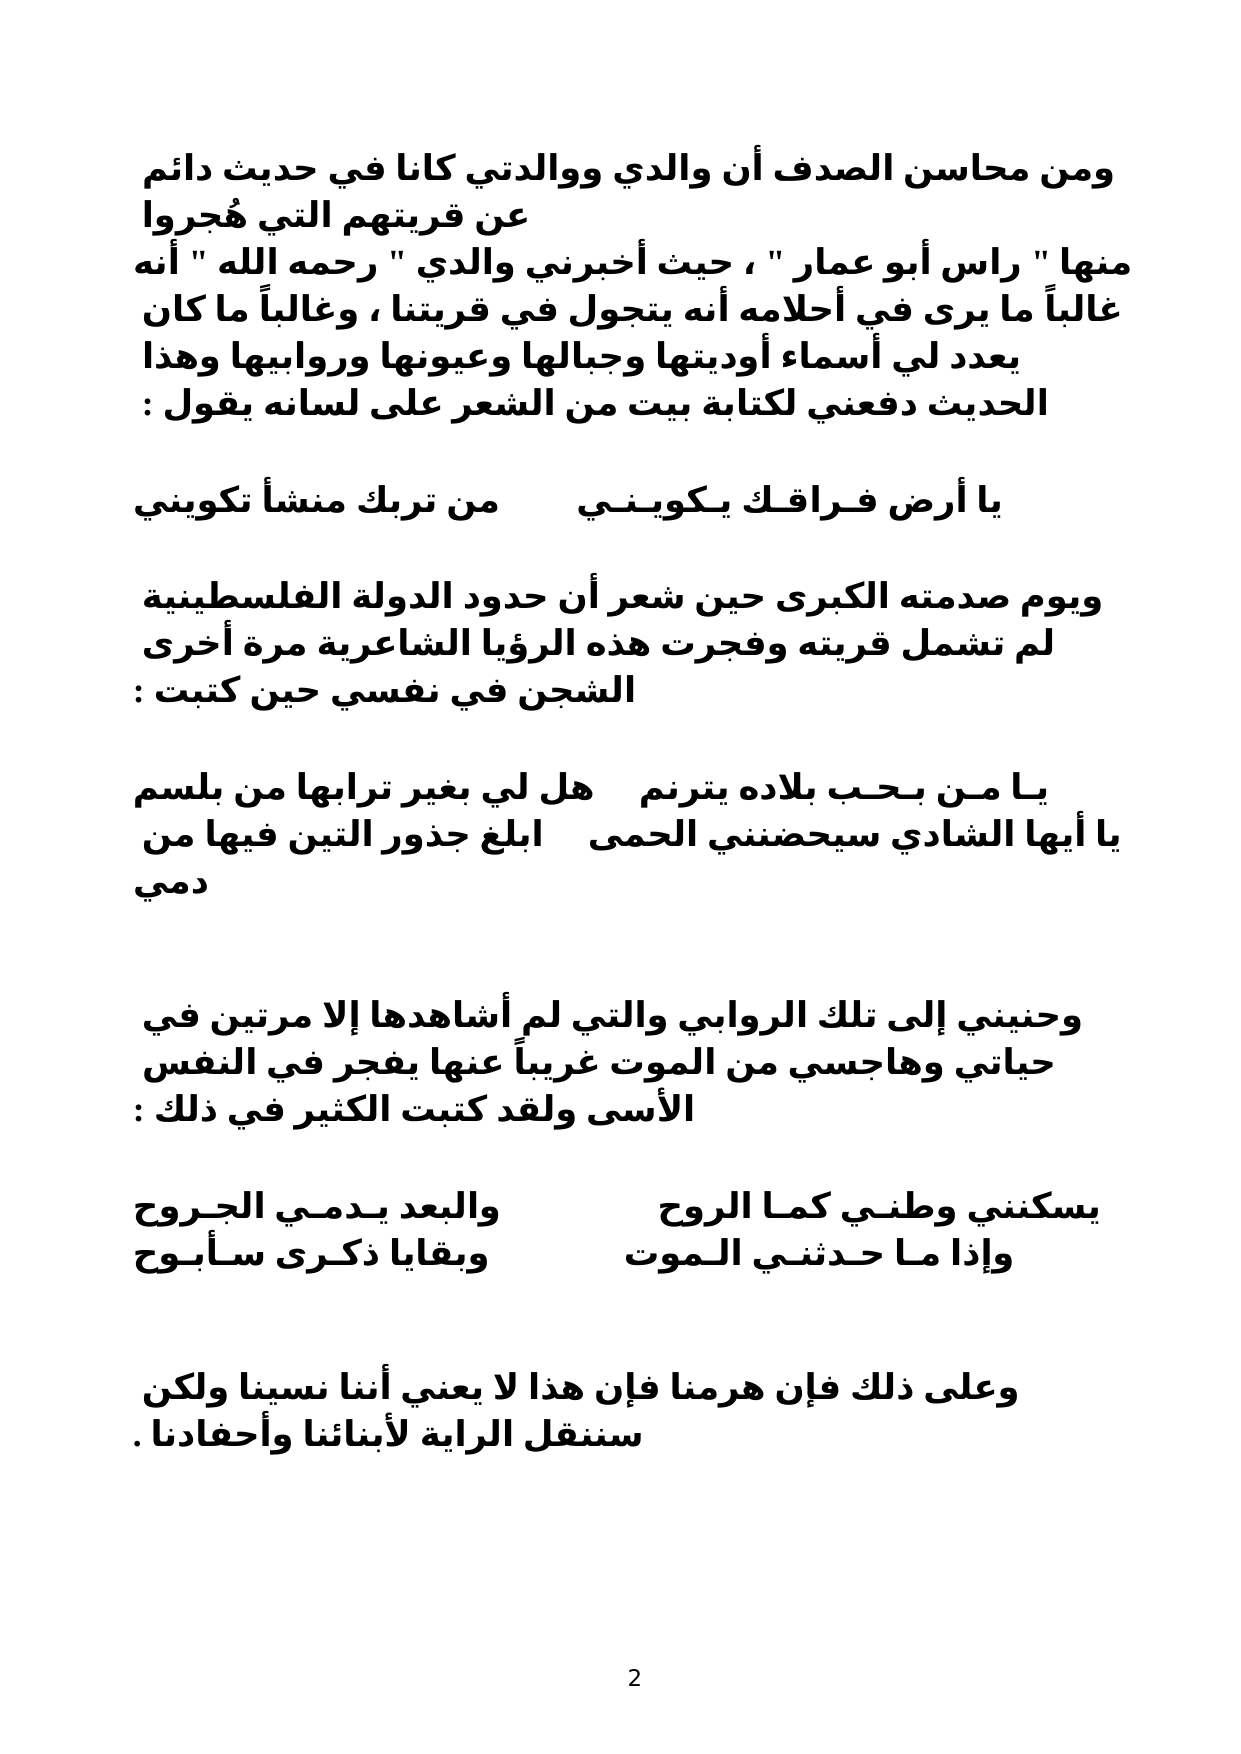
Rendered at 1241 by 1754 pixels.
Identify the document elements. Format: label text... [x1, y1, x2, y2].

subtitle يسكنني وطنـي كمـا الروح والبعد يـدمـي الجـروح وإذا مـا حـدثنـي الـموت وبقايا ذكـرى سـأبـوح [133, 1185, 1137, 1311]
subtitle وعلى ذلك فإن هرمنا فإن هذا لا يعني أننا نسينا ولكن سننقل الراية لأبنائنا وأحفادنا . [133, 1366, 1137, 1454]
subtitle ومن محاسن الصدف أن والدي ووالدتي كانا في حديث دائم عن قريتهم التي هُجروا منها " راس أبو عمار " ، حيث أخبرني والدي " رحمه الله " أنه غالباً ما يرى في أحلامه أنه يتجول في قريتنا ، وغالباً ما كان يعدد لي أسماء أوديتها وجبالها وعيونها وروابيها وهذا الحديث دفعني لكتابة بيت من الشعر على لسانه يقول : [133, 148, 1137, 423]
subtitle وحنيني إلى تلك الروابي والتي لم أشاهدها إلا مرتين في حياتي وهاجسي من الموت غريباً عنها يفجر في النفس الأسى ولقد كتبت الكثير في ذلك : [133, 994, 1137, 1129]
subtitle ويوم صدمته الكبرى حين شعر أن حدود الدولة الفلسطينية لم تشمل قريته وفجرت هذه الرؤيا الشاعرية مرة أخرى الشجن في نفسي حين كتبت : [133, 576, 1137, 710]
subtitle يا أرض فـراقـك يـكويـنـي من تربك منشأ تكويني [133, 479, 1137, 520]
subtitle يـا مـن بـحـب بلاده يترنم هل لي بغير ترابها من بلسم يا أيها الشادي سيحضنني الحمى ابلغ جذور التين فيها من دمي [133, 766, 1137, 939]
